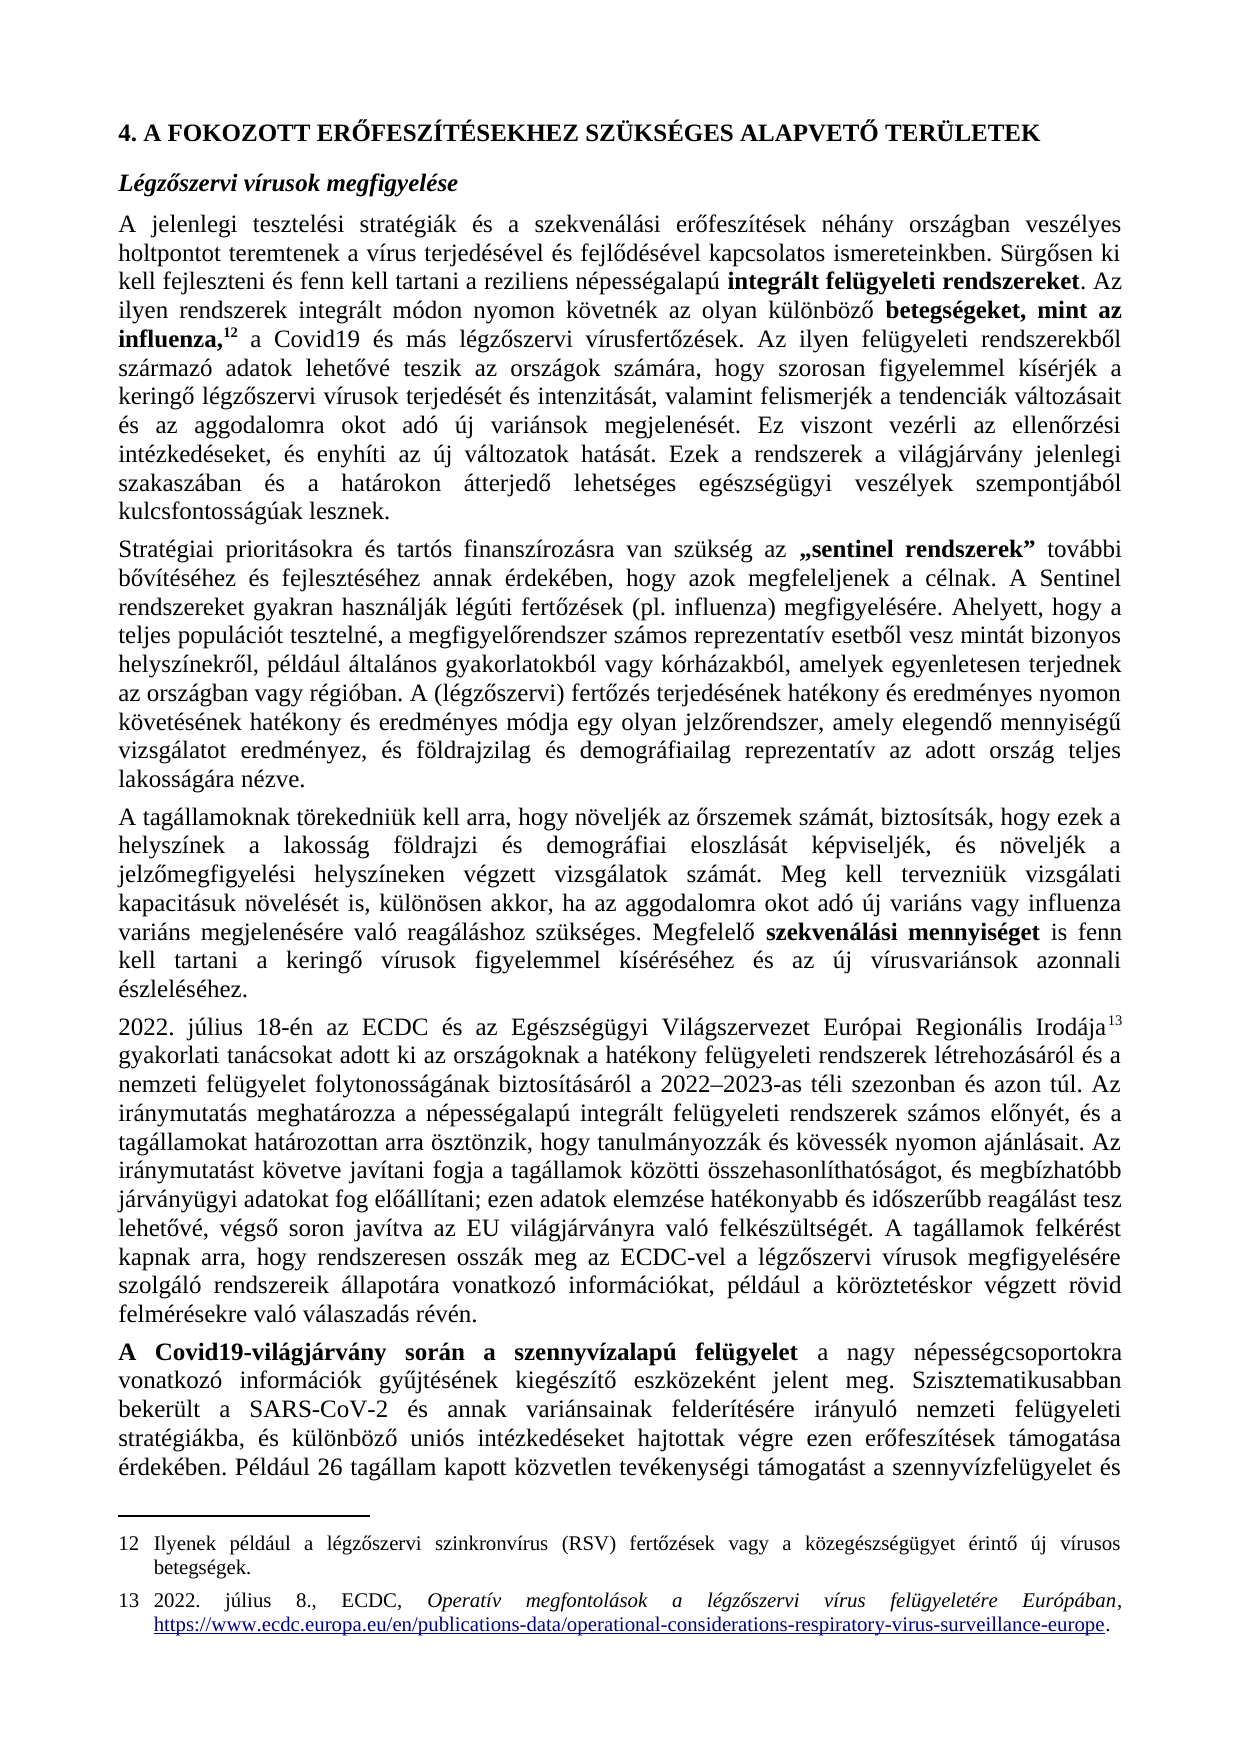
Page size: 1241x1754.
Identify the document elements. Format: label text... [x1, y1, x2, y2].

text 2022. július 8., ECDC, Operatív megfontolások a légzőszervi vírus felügyeletére Európában, https://www.ecdc.europa.eu/en/publications-data/operational-considerations-respiratory-virus-surveillance-europe. [118, 1588, 1122, 1636]
subtitle 4. A FOKOZOTT ERŐFESZÍTÉSEKHEZ SZÜKSÉGES ALAPVETŐ TERÜLETEK [118, 118, 1122, 147]
subtitle Légzőszervi vírusok megfigyelése [118, 168, 1122, 196]
text Stratégiai prioritásokra és tartós finanszírozásra van szükség az „sentinel rendszerek” további bővítéséhez és fejlesztéséhez annak érdekében, hogy azok megfeleljenek a célnak. A Sentinel rendszereket gyakran használják légúti fertőzések (pl. influenza) megfigyelésére. Ahelyett, hogy a teljes populációt tesztelné, a megfigyelőrendszer számos reprezentatív esetből vesz mintát bizonyos helyszínekről, például általános gyakorlatokból vagy kórházakból, amelyek egyenletesen terjednek az országban vagy régióban. A (légzőszervi) fertőzés terjedésének hatékony és eredményes nyomon követésének hatékony és eredményes módja egy olyan jelzőrendszer, amely elegendő mennyiségű vizsgálatot eredményez, és földrajzilag és demográfiailag reprezentatív az adott ország teljes lakosságára nézve. [118, 534, 1122, 793]
text A Covid19-világjárvány során a szennyvízalapú felügyelet a nagy népességcsoportokra vonatkozó információk gyűjtésének kiegészítő eszközeként jelent meg. Szisztematikusabban bekerült a SARS-CoV-2 és annak variánsainak felderítésére irányuló nemzeti felügyeleti stratégiákba, és különböző uniós intézkedéseket hajtottak végre ezen erőfeszítések támogatása érdekében. Például 26 tagállam kapott közvetlen tevékenységi támogatást a szennyvízfelügyelet és [118, 1337, 1122, 1481]
text A tagállamoknak törekedniük kell arra, hogy növeljék az őrszemek számát, biztosítsák, hogy ezek a helyszínek a lakosság földrajzi és demográfiai eloszlását képviseljék, és növeljék a jelzőmegfigyelési helyszíneken végzett vizsgálatok számát. Meg kell tervezniük vizsgálati kapacitásuk növelését is, különösen akkor, ha az aggodalomra okot adó új variáns vagy influenza variáns megjelenésére való reagáláshoz szükséges. Megfelelő szekvenálási mennyiséget is fenn kell tartani a keringő vírusok figyelemmel kíséréséhez és az új vírusvariánsok azonnali észleléséhez. [118, 802, 1122, 1003]
text Ilyenek például a légzőszervi szinkronvírus (RSV) fertőzések vagy a közegészségügyet érintő új vírusos betegségek. [118, 1531, 1122, 1579]
text A jelenlegi tesztelési stratégiák és a szekvenálási erőfeszítések néhány országban veszélyes holtpontot teremtenek a vírus terjedésével és fejlődésével kapcsolatos ismereteinkben. Sürgősen ki kell fejleszteni és fenn kell tartani a reziliens népességalapú integrált felügyeleti rendszereket. Az ilyen rendszerek integrált módon nyomon követnék az olyan különböző betegségeket, mint az influenza, a Covid19 és más légzőszervi vírusfertőzések. Az ilyen felügyeleti rendszerekből származó adatok lehetővé teszik az országok számára, hogy szorosan figyelemmel kísérjék a keringő légzőszervi vírusok terjedését és intenzitását, valamint felismerjék a tendenciák változásait és az aggodalomra okot adó új variánsok megjelenését. Ez viszont vezérli az ellenőrzési intézkedéseket, és enyhíti az új változatok hatását. Ezek a rendszerek a világjárvány jelenlegi szakaszában és a határokon átterjedő lehetséges egészségügyi veszélyek szempontjából kulcsfontosságúak lesznek. [118, 209, 1122, 525]
text 2022. július 18-én az ECDC és az Egészségügyi Világszervezet Európai Regionális Irodája gyakorlati tanácsokat adott ki az országoknak a hatékony felügyeleti rendszerek létrehozásáról és a nemzeti felügyelet folytonosságának biztosításáról a 2022–2023-as téli szezonban és azon túl. Az iránymutatás meghatározza a népességalapú integrált felügyeleti rendszerek számos előnyét, és a tagállamokat határozottan arra ösztönzik, hogy tanulmányozzák és kövessék nyomon ajánlásait. Az iránymutatást követve javítani fogja a tagállamok közötti összehasonlíthatóságot, és megbízhatóbb járványügyi adatokat fog előállítani; ezen adatok elemzése hatékonyabb és időszerűbb reagálást tesz lehetővé, végső soron javítva az EU világjárványra való felkészültségét. A tagállamok felkérést kapnak arra, hogy rendszeresen osszák meg az ECDC-vel a légzőszervi vírusok megfigyelésére szolgáló rendszereik állapotára vonatkozó információkat, például a köröztetéskor végzett rövid felmérésekre való válaszadás révén. [118, 1012, 1122, 1328]
